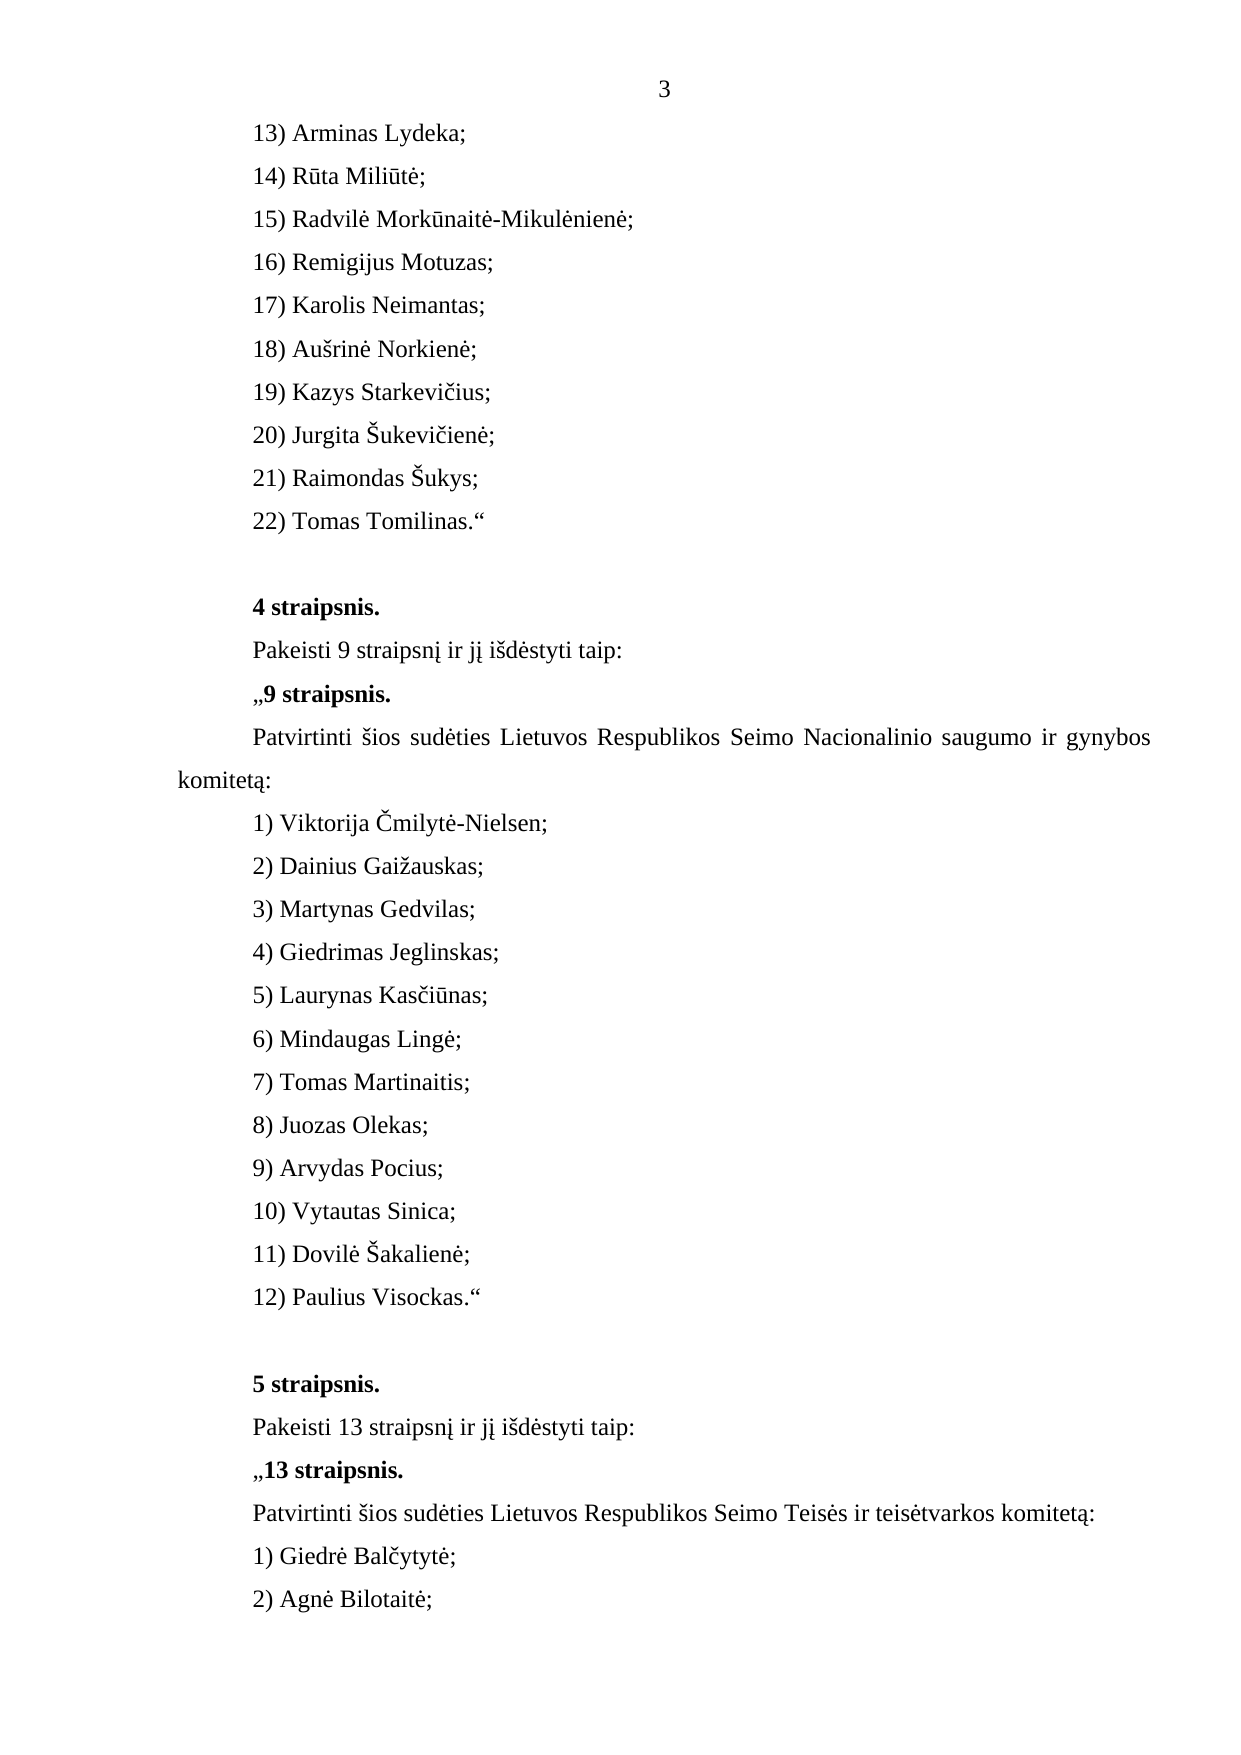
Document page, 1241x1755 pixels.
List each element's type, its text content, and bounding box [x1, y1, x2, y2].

text Pakeisti 9 straipsnį ir jį išdėstyti taip: [177, 636, 1152, 664]
text 15) Radvilė Morkūnaitė-Mikulėnienė; [177, 204, 1152, 233]
text 16) Remigijus Motuzas; [177, 247, 1152, 276]
text 3) Martynas Gedvilas; [177, 894, 1152, 923]
text Patvirtinti šios sudėties Lietuvos Respublikos Seimo Teisės ir teisėtvarkos komitetą: [177, 1498, 1152, 1527]
text 1) Giedrė Balčytytė; [177, 1541, 1152, 1570]
text 1) Viktorija Čmilytė-Nielsen; [177, 808, 1152, 837]
text 5 straipsnis. [177, 1369, 1152, 1397]
text 14) Rūta Miliūtė; [177, 161, 1152, 190]
text 20) Jurgita Šukevičienė; [177, 420, 1152, 449]
text Pakeisti 13 straipsnį ir jį išdėstyti taip: [177, 1412, 1152, 1441]
text 12) Paulius Visockas.“ [177, 1282, 1152, 1311]
text 5) Laurynas Kasčiūnas; [177, 981, 1152, 1009]
text 22) Tomas Tomilinas.“ [177, 506, 1152, 535]
text 4) Giedrimas Jeglinskas; [177, 937, 1152, 966]
text 13) Arminas Lydeka; [177, 118, 1152, 147]
text 7) Tomas Martinaitis; [177, 1067, 1152, 1096]
text 4 straipsnis. [177, 592, 1152, 621]
text 17) Karolis Neimantas; [177, 291, 1152, 319]
text 8) Juozas Olekas; [177, 1110, 1152, 1139]
text 10) Vytautas Sinica; [177, 1196, 1152, 1225]
text „9 straipsnis. [177, 679, 1152, 707]
text „13 straipsnis. [177, 1455, 1152, 1484]
text 19) Kazys Starkevičius; [177, 377, 1152, 406]
text 21) Raimondas Šukys; [177, 463, 1152, 492]
text 9) Arvydas Pocius; [177, 1153, 1152, 1182]
text 18) Aušrinė Norkienė; [177, 334, 1152, 362]
text Patvirtinti šios sudėties Lietuvos Respublikos Seimo Nacionalinio saugumo ir gynybos komitetą: [177, 722, 1152, 794]
text 6) Mindaugas Lingė; [177, 1024, 1152, 1052]
text 2) Dainius Gaižauskas; [177, 851, 1152, 880]
text 2) Agnė Bilotaitė; [177, 1584, 1152, 1613]
text 11) Dovilė Šakalienė; [177, 1239, 1152, 1268]
